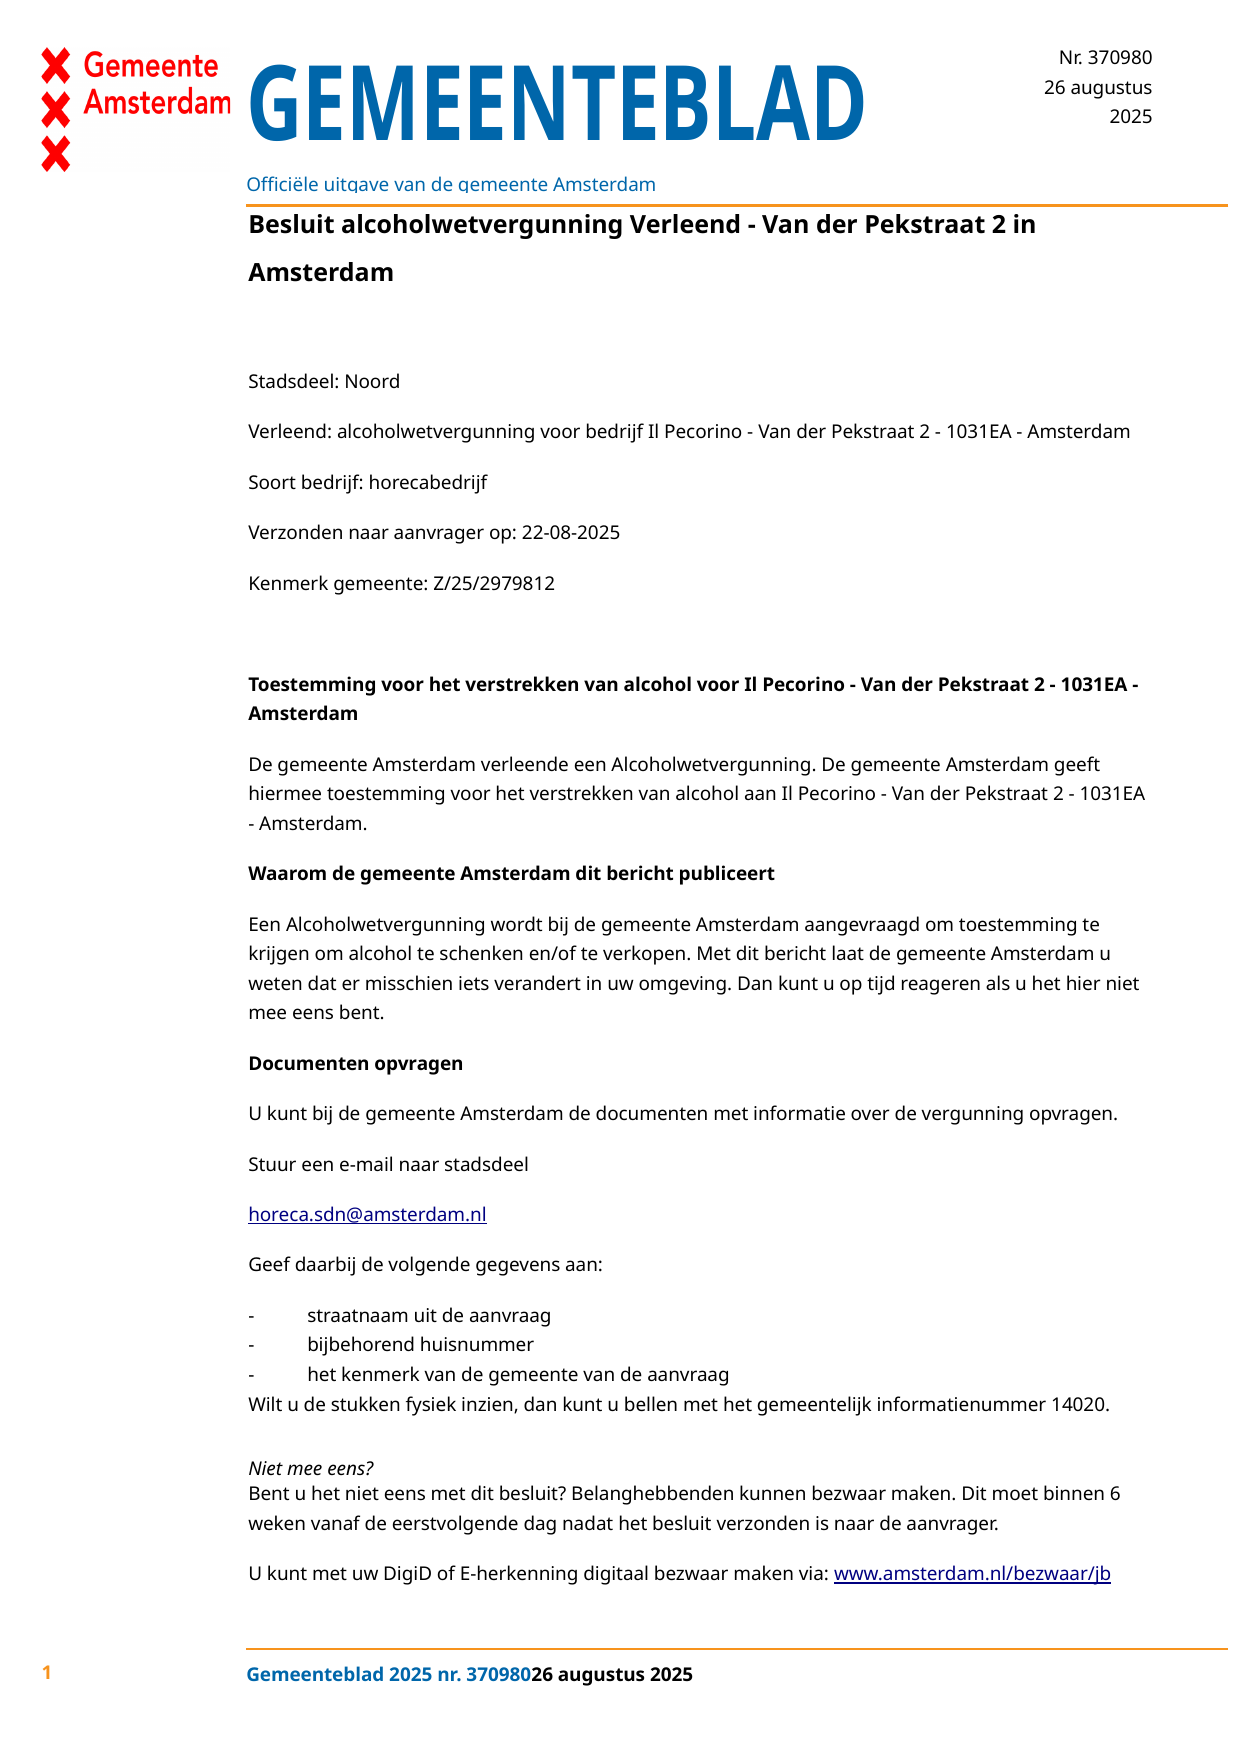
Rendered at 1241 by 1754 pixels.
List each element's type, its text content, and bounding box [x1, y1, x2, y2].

text Soort bedrijf: horecabedrijf [248, 469, 1152, 495]
text Niet mee eens? [248, 1455, 1152, 1481]
text Wilt u de stukken fysiek inzien, dan kunt u bellen met het gemeentelijk informatienummer 14020. [248, 1391, 1152, 1417]
text Kenmerk gemeente: Z/25/2979812 [248, 570, 1152, 596]
text Bent u het niet eens met dit besluit? Belanghebbenden kunnen bezwaar maken. Dit moet binnen 6 weken vanaf de eerstvolgende dag nadat het besluit verzonden is naar de aanvrager. [248, 1481, 1152, 1536]
list het kenmerk van de gemeente van de aanvraag [248, 1361, 1152, 1387]
text U kunt bij de gemeente Amsterdam de documenten met informatie over de vergunning opvragen. [248, 1100, 1152, 1126]
text horeca.sdn@amsterdam.nl [248, 1201, 1152, 1227]
list straatnaam uit de aanvraag [248, 1302, 1152, 1328]
text De gemeente Amsterdam verleende een Alcoholwetvergunning. De gemeente Amsterdam geeft hiermee toestemming voor het verstrekken van alcohol aan Il Pecorino - Van der Pekstraat 2 - 1031EA - Amsterdam. [248, 751, 1152, 836]
text Verzonden naar aanvrager op: 22-08-2025 [248, 519, 1152, 545]
text Stuur een e-mail naar stadsdeel [248, 1151, 1152, 1177]
text Een Alcoholwetvergunning wordt bij de gemeente Amsterdam aangevraagd om toestemming te krijgen om alcohol te schenken en/of te verkopen. Met dit bericht laat de gemeente Amsterdam u weten dat er misschien iets verandert in uw omgeving. Dan kunt u op tijd reageren als u het hier niet mee eens bent. [248, 911, 1152, 1025]
text Besluit alcoholwetvergunning Verleend - Van der Pekstraat 2 in Amsterdam [248, 207, 1152, 288]
text U kunt met uw DigiD of E-herkenning digitaal bezwaar maken via: www.amsterdam.nl/bezwaar/jb [248, 1561, 1152, 1586]
text Verleend: alcoholwetvergunning voor bedrijf Il Pecorino - Van der Pekstraat 2 - 1031EA - Amsterdam [248, 419, 1152, 444]
text Waarom de gemeente Amsterdam dit bericht publiceert [248, 860, 1152, 886]
list bijbehorend huisnummer [248, 1332, 1152, 1357]
text Documenten opvragen [248, 1050, 1152, 1076]
text Geef daarbij de volgende gegevens aan: [248, 1252, 1152, 1277]
text Toestemming voor het verstrekken van alcohol voor Il Pecorino - Van der Pekstraat 2 - 1031EA - Amsterdam [248, 671, 1152, 726]
text Stadsdeel: Noord [248, 368, 1152, 394]
picture [41, 47, 231, 172]
